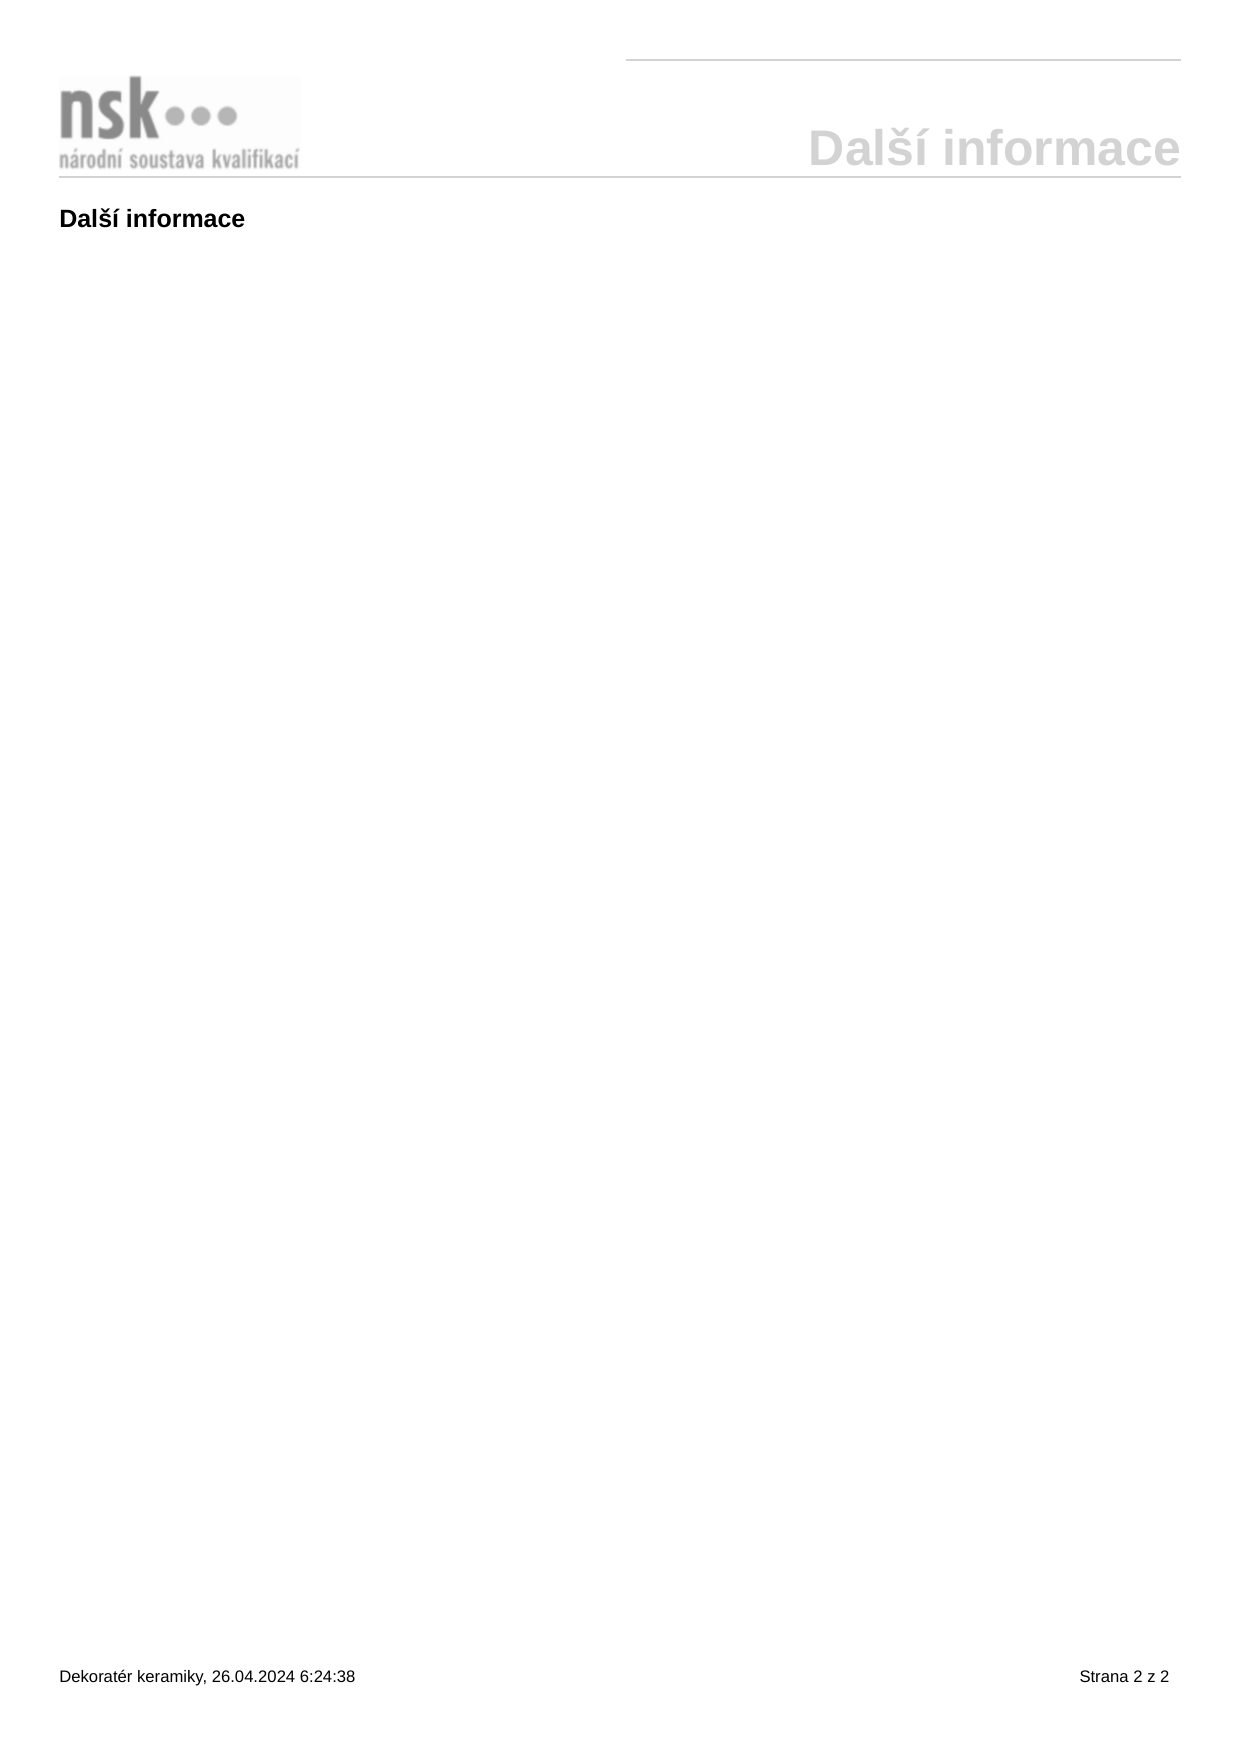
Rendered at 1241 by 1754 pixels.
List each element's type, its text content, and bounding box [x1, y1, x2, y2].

table_cell [484, 1136, 620, 1397]
table_cell [1169, 536, 1181, 836]
table_cell [620, 1136, 626, 1397]
table_cell [484, 194, 620, 200]
table_cell [59, 1136, 483, 1397]
table_cell [1169, 194, 1181, 200]
table_cell [484, 536, 620, 836]
table_cell [484, 1397, 620, 1658]
table_cell [620, 536, 626, 836]
table_cell Další informace [59, 200, 1181, 236]
picture [58, 59, 621, 171]
table_cell [626, 536, 862, 836]
table_cell [620, 1397, 626, 1658]
table_cell [1169, 1658, 1181, 1694]
table_cell Další informace [626, 61, 1181, 176]
table_cell [862, 194, 1169, 200]
table_cell [59, 194, 483, 200]
table_cell [626, 1397, 862, 1658]
table_cell [59, 536, 483, 836]
table_cell [626, 836, 862, 1136]
table_cell [621, 59, 626, 170]
table_cell [59, 236, 483, 536]
table_cell [862, 536, 1169, 836]
table_cell [862, 1397, 1169, 1658]
table_cell [620, 236, 626, 536]
table_cell [484, 171, 620, 176]
table_cell [1169, 1136, 1181, 1397]
table_cell [626, 1136, 862, 1397]
table_cell [1169, 836, 1181, 1136]
table_cell [1169, 236, 1181, 536]
table_cell [484, 236, 620, 536]
table_cell [59, 1397, 483, 1658]
table_cell [626, 236, 862, 536]
table_cell [59, 171, 483, 176]
table_cell [620, 836, 626, 1136]
table_cell [626, 194, 862, 200]
table_cell Strana 2 z 2 [862, 1658, 1169, 1694]
table_cell [59, 178, 1181, 194]
table_cell [1169, 1397, 1181, 1658]
table_cell Dekoratér keramiky, 26.04.2024 6:24:38 [59, 1658, 862, 1694]
table_cell [862, 236, 1169, 536]
table_cell [59, 836, 483, 1136]
table_cell [484, 836, 620, 1136]
table_cell [862, 836, 1169, 1136]
table_cell [862, 1136, 1169, 1397]
